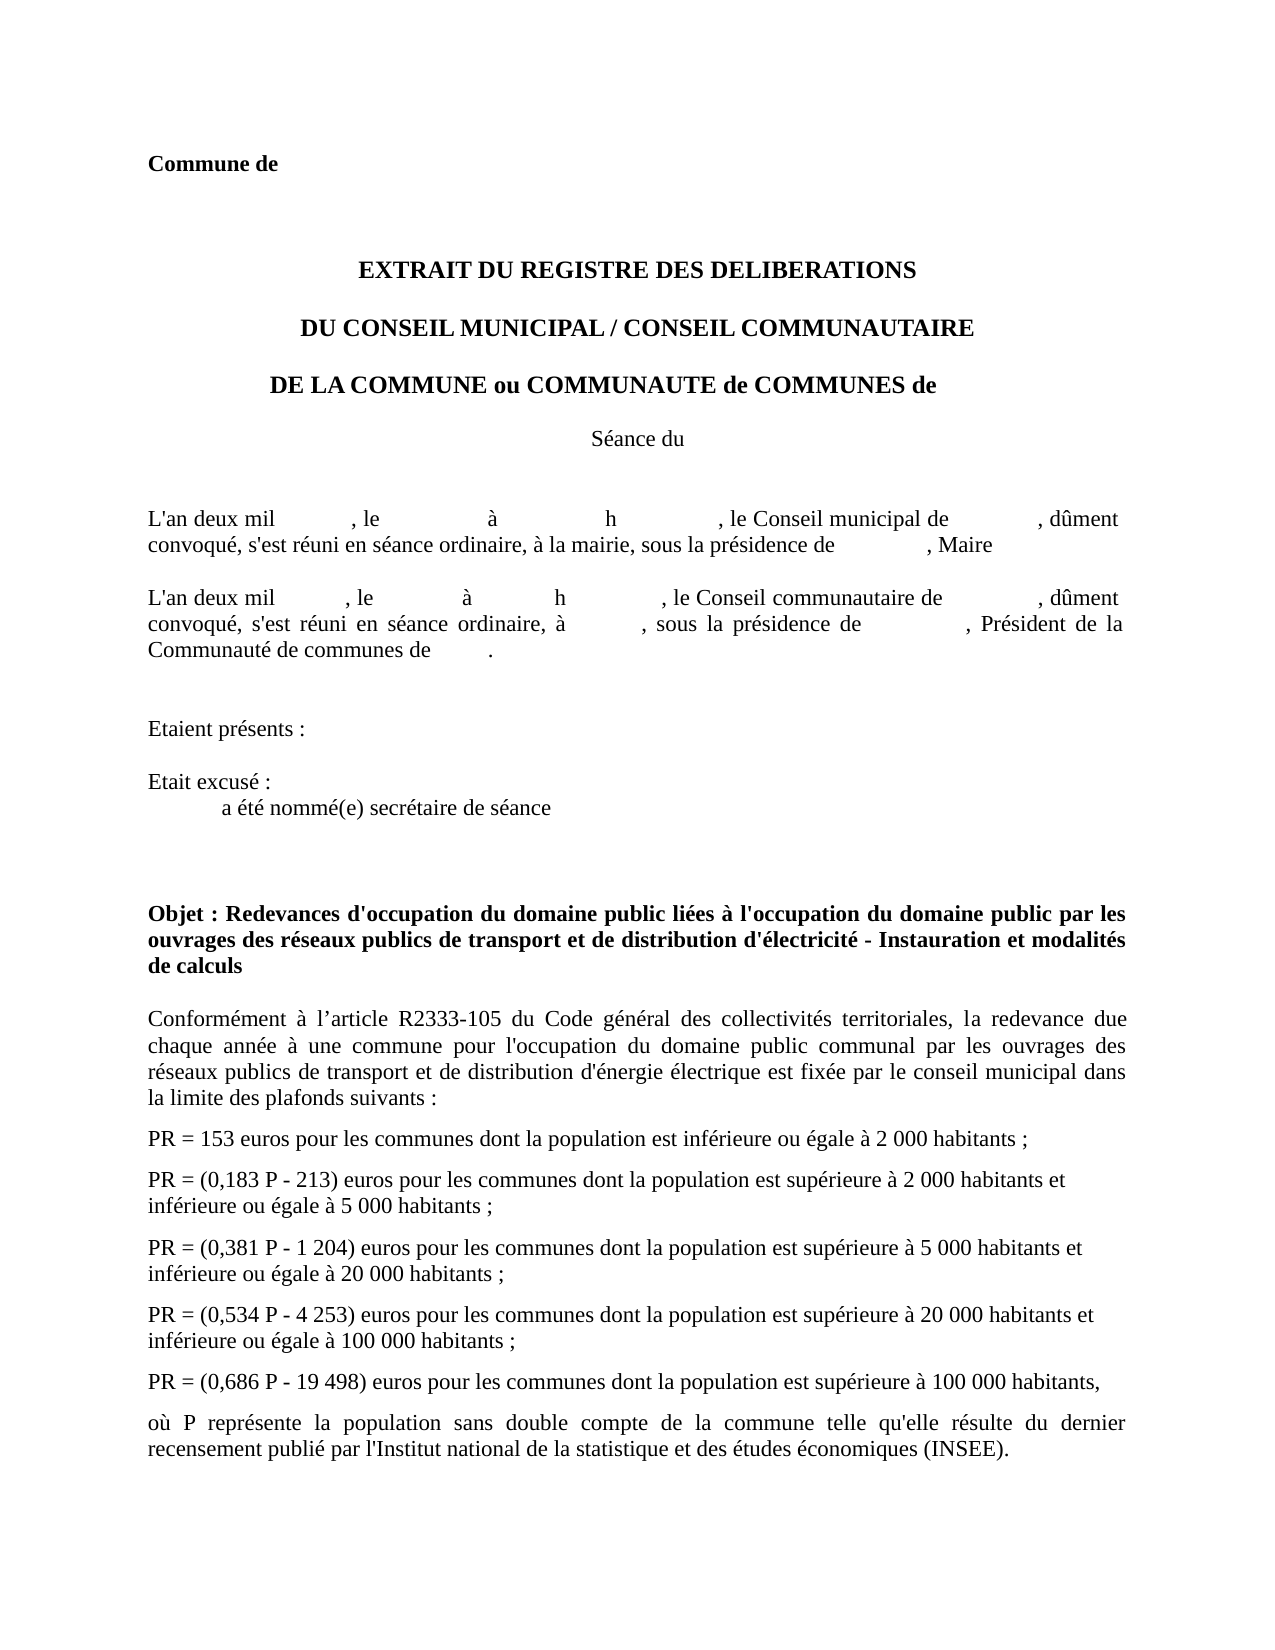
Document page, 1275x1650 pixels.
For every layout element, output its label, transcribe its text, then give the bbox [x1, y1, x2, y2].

text PR = (0,534 P - 4 253) euros pour les communes dont la population est supérieure à 20 000 habitants et inférieure ou égale à 100 000 habitants ; [148, 1301, 1127, 1353]
text L'an deux mil , le à h , le Conseil communautaire de , dûment convoqué, s'est réuni en séance ordinaire, à , sous la présidence de , Président de la Communauté de communes de . [148, 584, 1127, 663]
text L'an deux mil , le à h , le Conseil municipal de , dûment convoqué, s'est réuni en séance ordinaire, à la mairie, sous la présidence de , Maire [148, 504, 1127, 557]
text Etaient présents : [148, 715, 1127, 742]
text PR = (0,686 P - 19 498) euros pour les communes dont la population est supérieure à 100 000 habitants, [148, 1368, 1127, 1394]
text DU CONSEIL MUNICIPAL / CONSEIL COMMUNAUTAIRE [148, 313, 1127, 342]
text où P représente la population sans double compte de la commune telle qu'elle résulte du dernier recensement publié par l'Institut national de la statistique et des études économiques (INSEE). [148, 1409, 1127, 1462]
text Séance du [148, 426, 1127, 452]
text Conformément à l’article R2333-105 du Code général des collectivités territoriales, la redevance due chaque année à une commune pour l'occupation du domaine public communal par les ouvrages des réseaux publics de transport et de distribution d'énergie électrique est fixée par le conseil municipal dans la limite des plafonds suivants : [148, 1005, 1127, 1111]
text Objet : Redevances d'occupation du domaine public liées à l'occupation du domaine public par les ouvrages des réseaux publics de transport et de distribution d￹￹￹￹￹￹￹￹￹￹￹￹￹￹￹￹￹￹￹￹￹￹￹￹￹￹￹￹￹￹￹￹￹￹￹￹￹￹￹￹￹￹￹￹￹￹￹￹￹￹￹￹￹￹￹￹￹￹￹￹￹￹'électricité - Instauration et modalités de calculs [148, 900, 1127, 979]
text PR = (0,381 P - 1 204) euros pour les communes dont la population est supérieure à 5 000 habitants et inférieure ou égale à 20 000 habitants ; [148, 1233, 1127, 1286]
text EXTRAIT DU REGISTRE DES DELIBERATIONS [148, 255, 1127, 284]
subtitle Commune de [148, 148, 1127, 176]
text PR = (0,183 P - 213) euros pour les communes dont la population est supérieure à 2 000 habitants et inférieure ou égale à 5 000 habitants ; [148, 1166, 1127, 1219]
text PR = 153 euros pour les communes dont la population est inférieure ou égale à 2 000 habitants ; [148, 1125, 1127, 1152]
text Etait excusé : [148, 768, 1127, 794]
text DE LA COMMUNE ou COMMUNAUTE de COMMUNES de [148, 370, 1127, 399]
